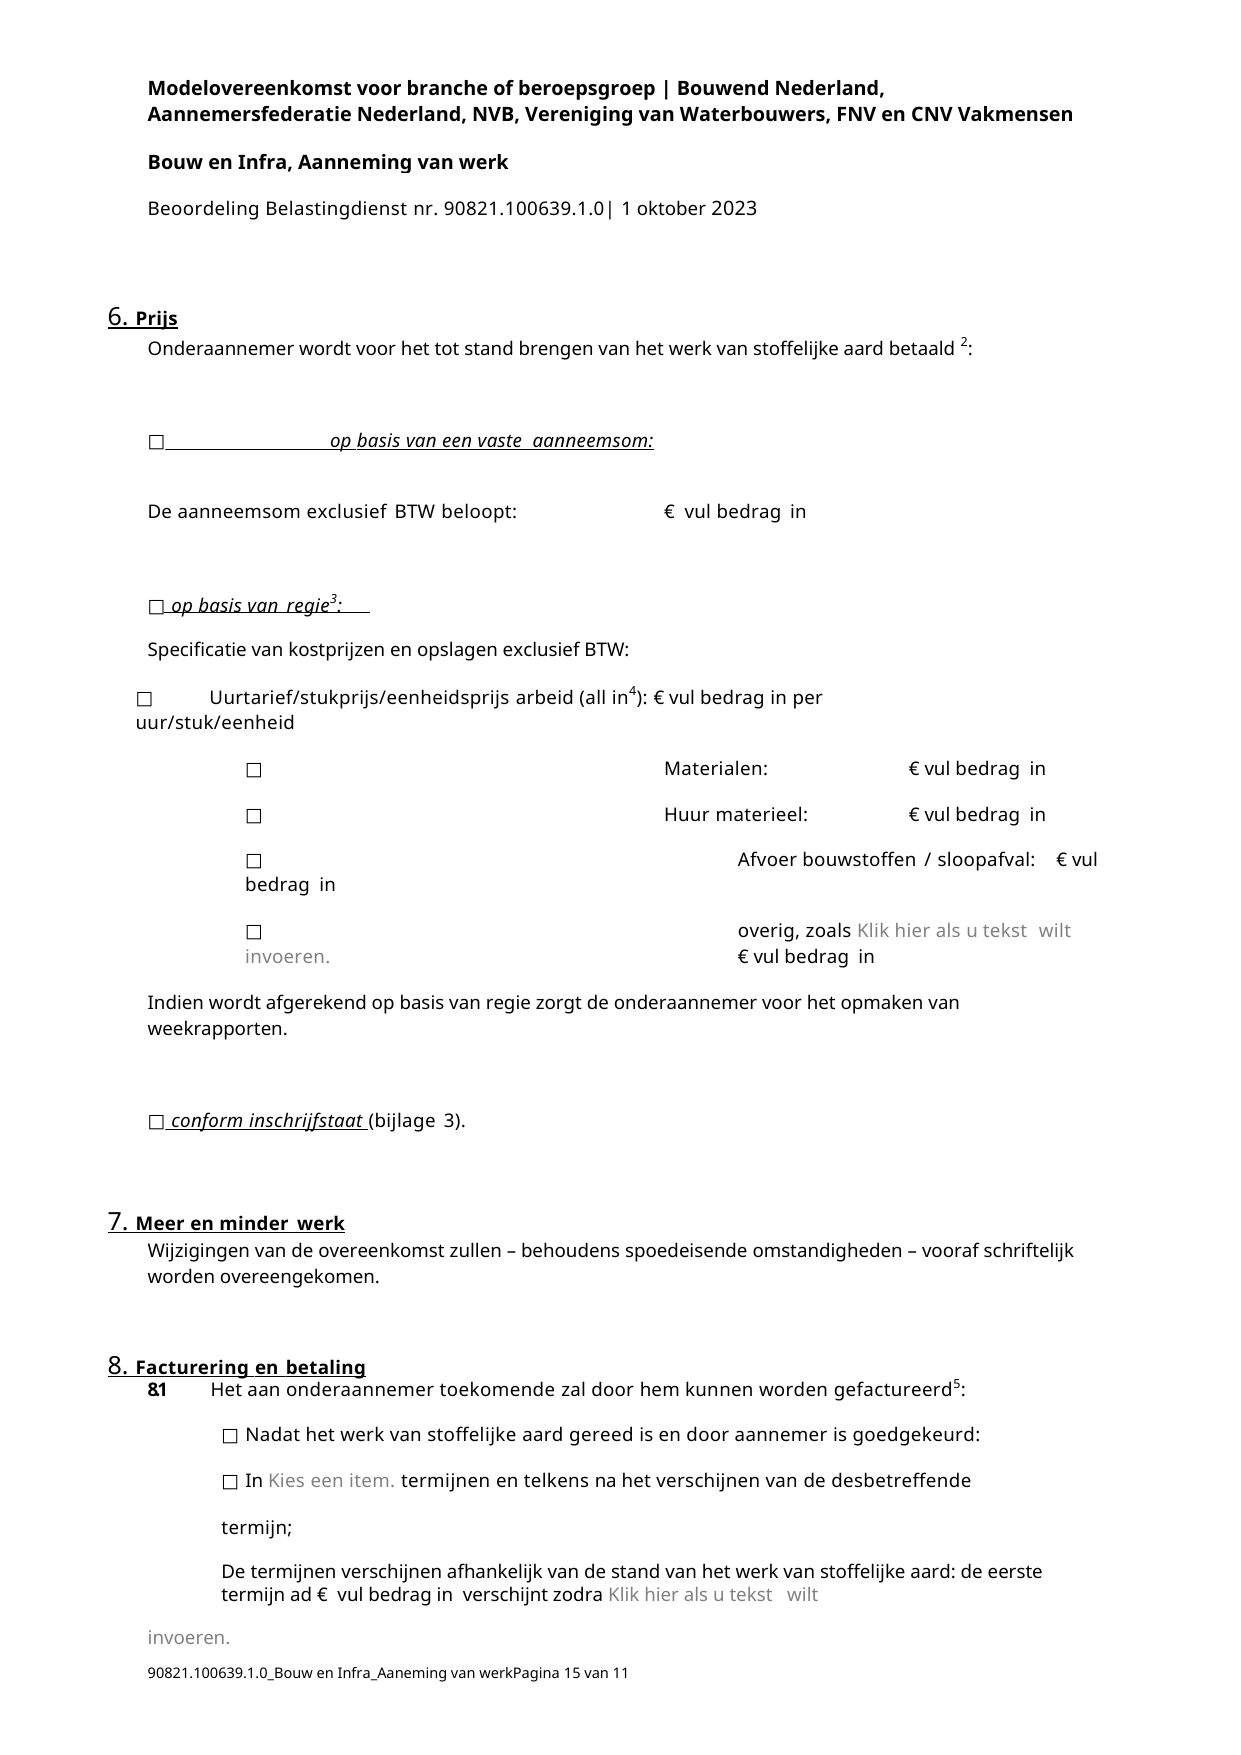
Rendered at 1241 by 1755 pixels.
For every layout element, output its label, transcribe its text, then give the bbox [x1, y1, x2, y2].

text Wijzigingen van de overeenkomst zullen – behoudens spoedeisende omstandigheden – vooraf schriftelijk worden overeengekomen. [147, 1238, 1101, 1289]
list Materialen: € vul bedrag in [245, 756, 1101, 780]
list op basis van regie3: [147, 590, 1101, 617]
text De termijnen verschijnen afhankelijk van de stand van het werk van stoffelijke aard: de eerste termijn ad € vul bedrag in verschijnt zodra Klik hier als u tekst wilt [221, 1561, 1101, 1606]
text termijn; [221, 1514, 1048, 1540]
list Facturering en betaling [107, 1356, 1101, 1379]
list Uurtarief/stukprijs/eenheidsprijs arbeid (all in4): € vul bedrag in per uur/stuk/eenheid [135, 682, 927, 735]
list Huur materieel: € vul bedrag in [245, 801, 1101, 826]
text Onderaannemer wordt voor het tot stand brengen van het werk van stoffelijke aard betaald 2: [147, 333, 1101, 361]
text Indien wordt afgerekend op basis van regie zorgt de onderaannemer voor het opmaken van weekrapporten. [147, 989, 1101, 1041]
list Afvoer bouwstoffen / sloopafval: € vul bedrag in [245, 847, 1101, 897]
text Specificatie van kostprijzen en opslagen exclusief BTW: [147, 639, 1101, 661]
list conform inschrijfstaat (bijlage 3). [147, 1107, 1101, 1133]
list Nadat het werk van stoffelijke aard gereed is en door aannemer is goedgekeurd: [147, 1422, 1101, 1447]
text invoeren. [147, 1627, 1101, 1649]
list Meer en minder werk [107, 1204, 1101, 1238]
list overig, zoals Klik hier als u tekst wilt invoeren. € vul bedrag in [245, 917, 1101, 968]
list Prijs [107, 299, 1101, 333]
list Het aan onderaannemer toekomende zal door hem kunnen worden gefactureerd5: [147, 1379, 1101, 1401]
list In Kies een item. termijnen en telkens na het verschijnen van de desbetreffende [147, 1468, 1048, 1493]
list op basis van een vaste aanneemsom: [147, 427, 1101, 453]
text De aanneemsom exclusief BTW beloopt: € vul bedrag in [147, 498, 1101, 524]
